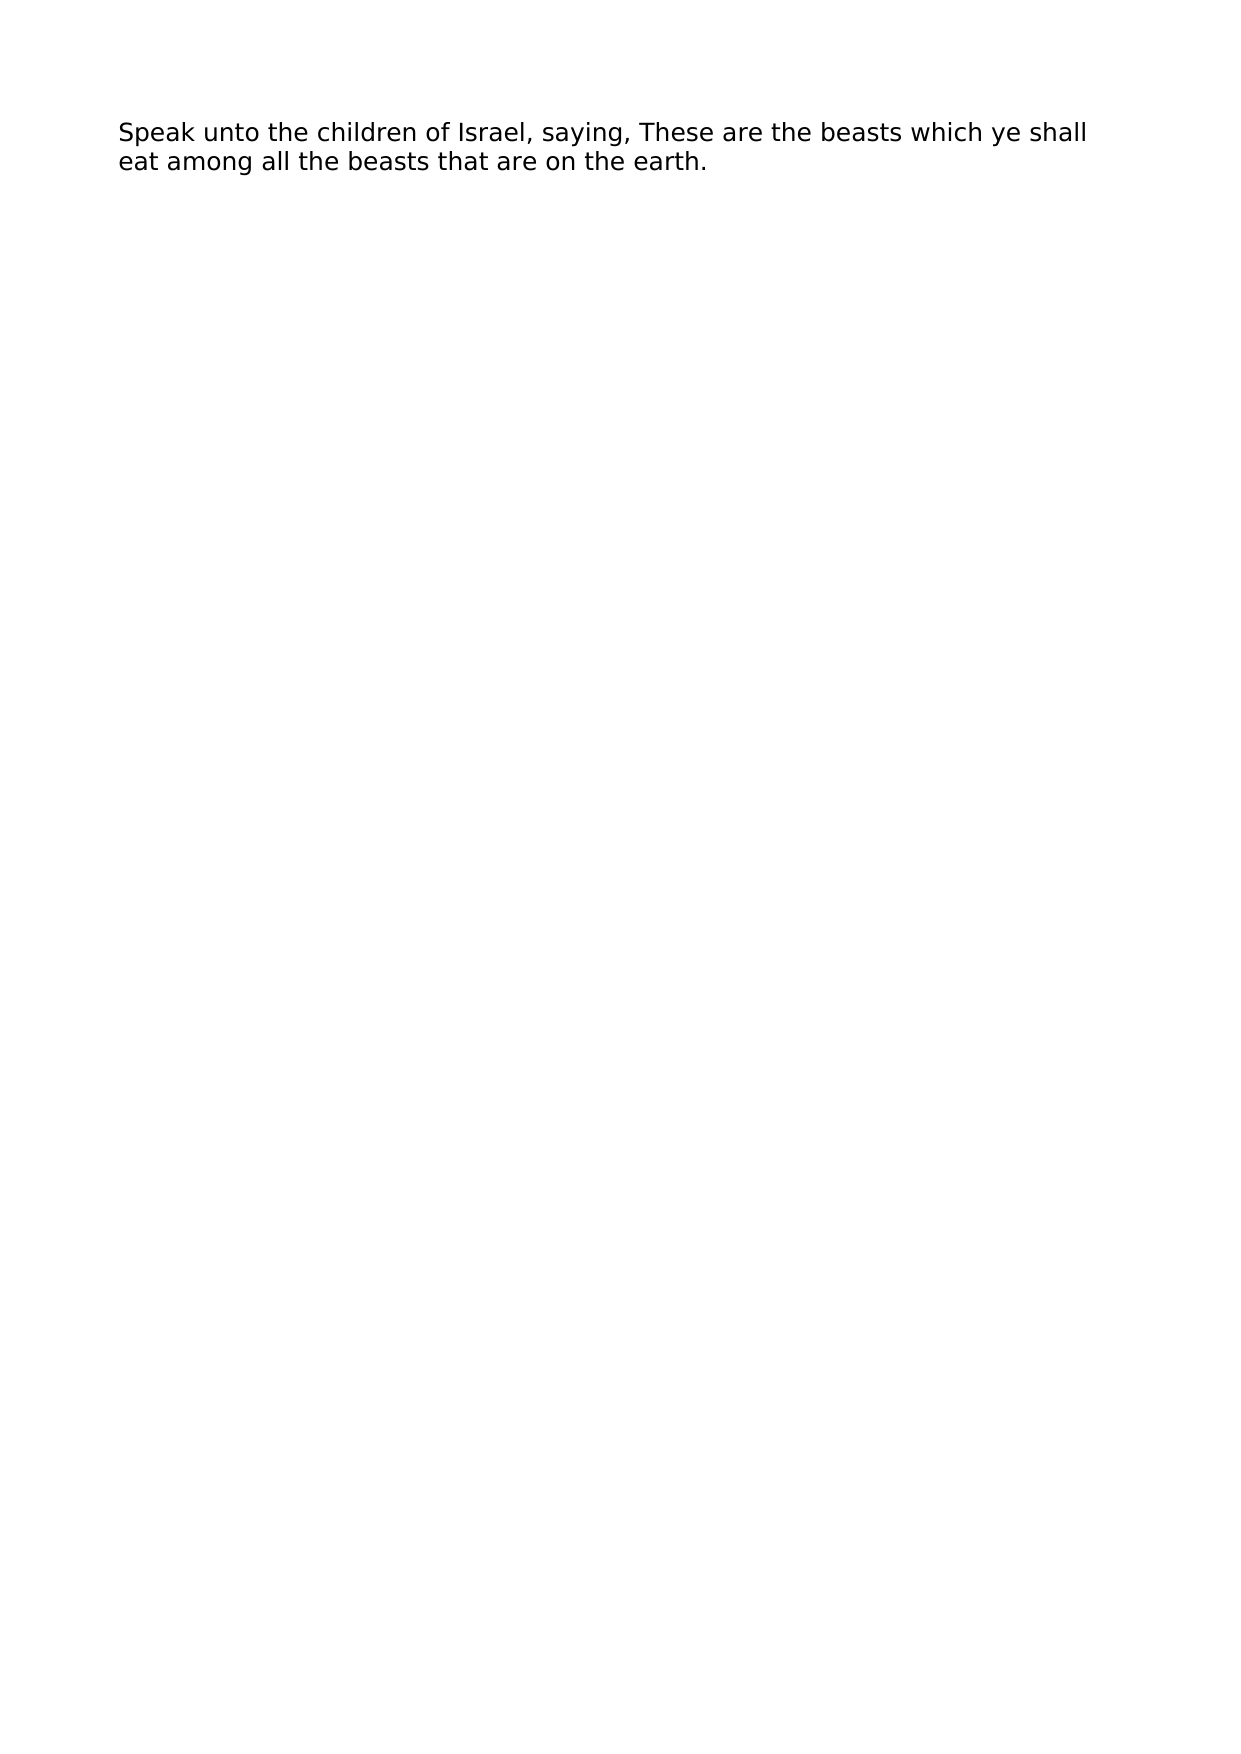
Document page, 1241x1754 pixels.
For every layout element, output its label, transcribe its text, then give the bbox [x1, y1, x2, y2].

text Speak unto the children of Israel, saying, These are the beasts which ye shall eat among all the beasts that are on the earth. [118, 118, 1122, 176]
